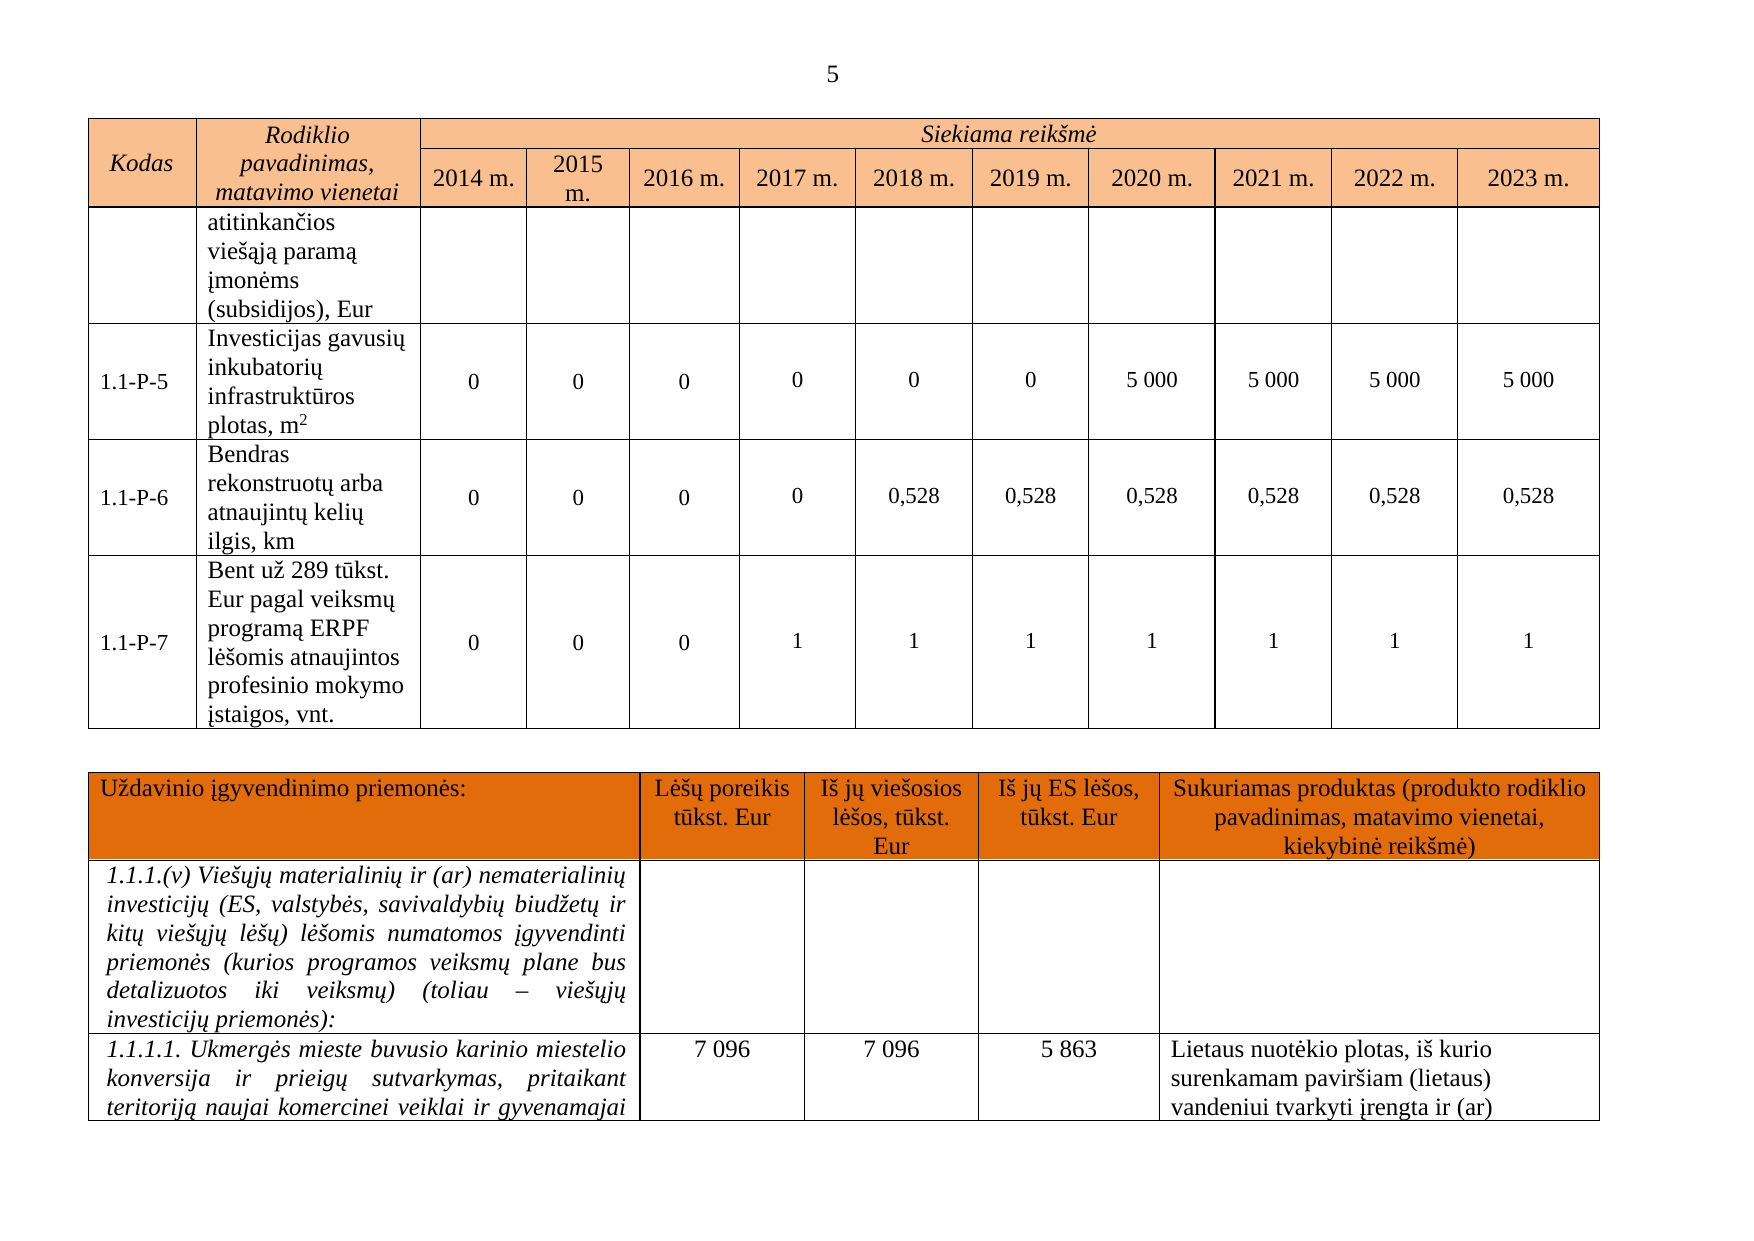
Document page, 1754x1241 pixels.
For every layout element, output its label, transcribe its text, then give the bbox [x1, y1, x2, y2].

table_cell 0 [740, 440, 855, 554]
table_cell 0 [527, 324, 629, 438]
table_cell 1.1-P-7 [89, 556, 196, 728]
table_cell 1 [1332, 556, 1457, 728]
table_cell 0 [527, 556, 629, 728]
table_cell [973, 208, 1088, 322]
table_cell 7 096 [805, 1034, 978, 1120]
table_cell 0,528 [856, 440, 972, 554]
table_cell 0 [421, 324, 526, 438]
table_header Lėšų poreikis tūkst. Eur [641, 773, 804, 859]
table_cell 0,528 [1458, 440, 1599, 554]
table_cell [1216, 208, 1331, 322]
table_cell 1 [856, 556, 972, 728]
table_cell [1332, 208, 1457, 322]
table_cell 0,528 [1332, 440, 1457, 554]
table_cell [805, 861, 978, 1033]
table_cell 5 000 [1216, 324, 1331, 438]
table_header Sukuriamas produktas (produkto rodiklio pavadinimas, matavimo vienetai, kiekybinė reikšmė) [1160, 773, 1599, 859]
table_cell 0,528 [1089, 440, 1214, 554]
table_cell atitinkančios viešąją paramą įmonėms (subsidijos), Eur [197, 208, 420, 322]
table_cell 2017 m. [740, 149, 855, 206]
table_cell 2020 m. [1089, 149, 1214, 206]
table_cell Investicijas gavusių inkubatorių infrastruktūros plotas, m2 [197, 324, 420, 438]
table_cell Bendras rekonstruotų arba atnaujintų kelių ilgis, km [197, 440, 420, 554]
table_cell 0 [740, 324, 855, 438]
table_cell 5 000 [1458, 324, 1599, 438]
table_cell 5 863 [979, 1034, 1159, 1120]
table_cell 2023 m. [1458, 149, 1599, 206]
table_cell 2015 m. [527, 149, 629, 206]
table_cell [856, 208, 972, 322]
table_cell 2022 m. [1332, 149, 1457, 206]
table_cell [641, 861, 804, 1033]
table_header Siekiama reikšmė [421, 119, 1599, 148]
table_cell [1458, 208, 1599, 322]
table_cell 0 [973, 324, 1088, 438]
table_cell 0,528 [973, 440, 1088, 554]
table_cell [630, 208, 739, 322]
table_header Iš jų ES lėšos, tūkst. Eur [979, 773, 1159, 859]
table_cell [1089, 208, 1214, 322]
table_cell 1 [1458, 556, 1599, 728]
table_cell 1 [740, 556, 855, 728]
table_cell 1.1.1.(v) Viešųjų materialinių ir (ar) nematerialinių investicijų (ES, valstybės, savivaldybių biudžetų ir kitų viešųjų lėšų) lėšomis numatomos įgyvendinti priemonės (kurios programos veiksmų plane bus detalizuotos iki veiksmų) (toliau – viešųjų investicijų priemonės): [89, 861, 639, 1033]
table_cell 0 [630, 556, 739, 728]
table_cell 5 000 [1332, 324, 1457, 438]
table_cell 0 [527, 440, 629, 554]
table_cell 1 [1089, 556, 1214, 728]
table_header Iš jų viešosios lėšos, tūkst. Eur [805, 773, 978, 859]
table_cell 2016 m. [630, 149, 739, 206]
table_cell Bent už 289 tūkst. Eur pagal veiksmų programą ERPF lėšomis atnaujintos profesinio mokymo įstaigos, vnt. [197, 556, 420, 728]
table_cell Lietaus nuotėkio plotas, iš kurio surenkamam paviršiam (lietaus) vandeniui tvarkyti įrengta ir (ar) [1160, 1034, 1599, 1120]
table_cell 0 [856, 324, 972, 438]
table_cell 0 [630, 440, 739, 554]
table_cell 2018 m. [856, 149, 972, 206]
table_cell 1 [973, 556, 1088, 728]
table_header Rodiklio pavadinimas, matavimo vienetai [197, 119, 420, 206]
table_cell 0 [421, 556, 526, 728]
table_cell 2019 m. [973, 149, 1088, 206]
table_cell 1 [1216, 556, 1331, 728]
table_cell [979, 861, 1159, 1033]
table_cell 5 000 [1089, 324, 1214, 438]
table_cell 0,528 [1216, 440, 1331, 554]
table_cell 1.1-P-5 [89, 324, 196, 438]
table_header Uždavinio įgyvendinimo priemonės: [89, 773, 639, 859]
table_cell [527, 208, 629, 322]
table_cell 0 [421, 440, 526, 554]
table_cell 1.1-P-6 [89, 440, 196, 554]
table_cell 0 [630, 324, 739, 438]
table_cell 7 096 [641, 1034, 804, 1120]
table_cell 1.1.1.1. Ukmergės mieste buvusio karinio miestelio konversija ir prieigų sutvarkymas, pritaikant teritoriją naujai komercinei veiklai ir gyvenamajai [89, 1034, 639, 1120]
table_cell [1160, 861, 1599, 1033]
table_cell [89, 208, 196, 322]
table_cell [740, 208, 855, 322]
table_cell [421, 208, 526, 322]
table_cell 2014 m. [421, 149, 526, 206]
table_cell 2021 m. [1216, 149, 1331, 206]
table_header Kodas [89, 119, 196, 206]
